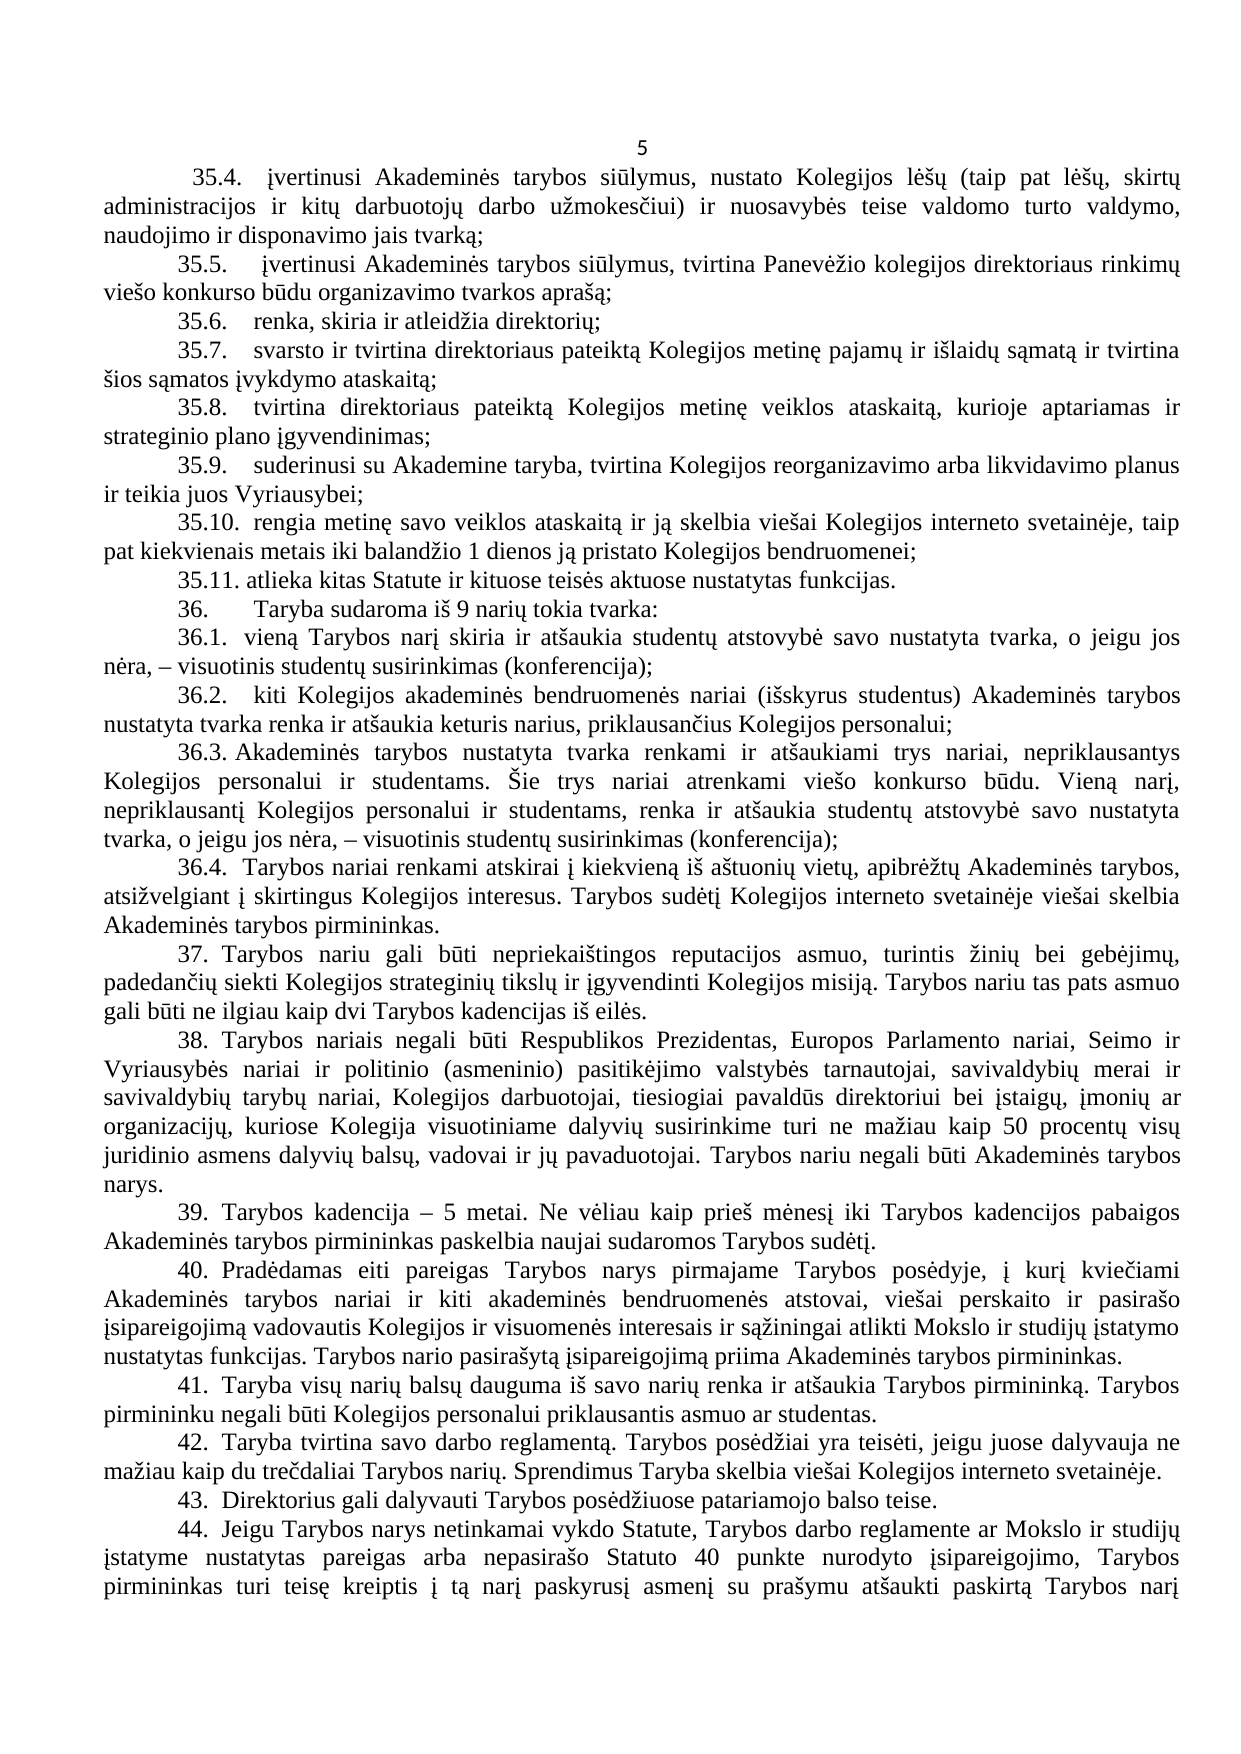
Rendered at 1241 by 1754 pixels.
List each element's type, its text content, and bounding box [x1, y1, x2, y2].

text 35.10. rengia metinę savo veiklos ataskaitą ir ją skelbia viešai Kolegijos interneto svetainėje, taip pat kiekvienais metais iki balandžio 1 dienos ją pristato Kolegijos bendruomenei; [103, 507, 1181, 565]
text 36. Taryba sudaroma iš 9 narių tokia tvarka: [103, 594, 1181, 622]
text 35.6. renka, skiria ir atleidžia direktorių; [103, 306, 1181, 335]
text 36.4. Tarybos nariai renkami atskirai į kiekvieną iš aštuonių vietų, apibrėžtų Akademinės tarybos, atsižvelgiant į skirtingus Kolegijos interesus. Tarybos sudėtį Kolegijos interneto svetainėje viešai skelbia Akademinės tarybos pirmininkas. [103, 852, 1181, 939]
text 42. Taryba tvirtina savo darbo reglamentą. Tarybos posėdžiai yra teisėti, jeigu juose dalyvauja ne mažiau kaip du trečdaliai Tarybos narių. Sprendimus Taryba skelbia viešai Kolegijos interneto svetainėje. [103, 1427, 1181, 1485]
text 35.11. atlieka kitas Statute ir kituose teisės aktuose nustatytas funkcijas. [103, 565, 1181, 594]
text 37. Tarybos nariu gali būti nepriekaištingos reputacijos asmuo, turintis žinių bei gebėjimų, padedančių siekti Kolegijos strateginių tikslų ir įgyvendinti Kolegijos misiją. Tarybos nariu tas pats asmuo gali būti ne ilgiau kaip dvi Tarybos kadencijas iš eilės. [103, 939, 1181, 1025]
text 35.4. įvertinusi Akademinės tarybos siūlymus, nustato Kolegijos lėšų (taip pat lėšų, skirtų administracijos ir kitų darbuotojų darbo užmokesčiui) ir nuosavybės teise valdomo turto valdymo, naudojimo ir disponavimo jais tvarką; [103, 162, 1181, 249]
text 40. Pradėdamas eiti pareigas Tarybos narys pirmajame Tarybos posėdyje, į kurį kviečiami Akademinės tarybos nariai ir kiti akademinės bendruomenės atstovai, viešai perskaito ir pasirašo įsipareigojimą vadovautis Kolegijos ir visuomenės interesais ir sąžiningai atlikti Mokslo ir studijų įstatymo nustatytas funkcijas. Tarybos nario pasirašytą įsipareigojimą priima Akademinės tarybos pirmininkas. [103, 1255, 1181, 1370]
text 44. Jeigu Tarybos narys netinkamai vykdo Statute, Tarybos darbo reglamente ar Mokslo ir studijų įstatyme nustatytas pareigas arba nepasirašo Statuto 40 punkte nurodyto įsipareigojimo, Tarybos pirmininkas turi teisę kreiptis į tą narį paskyrusį asmenį su prašymu atšaukti paskirtą Tarybos narį [103, 1514, 1181, 1600]
text 35.9. suderinusi su Akademine taryba, tvirtina Kolegijos reorganizavimo arba likvidavimo planus ir teikia juos Vyriausybei; [103, 450, 1181, 507]
text 41. Taryba visų narių balsų dauguma iš savo narių renka ir atšaukia Tarybos pirmininką. Tarybos pirmininku negali būti Kolegijos personalui priklausantis asmuo ar studentas. [103, 1370, 1181, 1427]
text 36.1. vieną Tarybos narį skiria ir atšaukia studentų atstovybė savo nustatyta tvarka, o jeigu jos nėra, – visuotinis studentų susirinkimas (konferencija); [103, 622, 1181, 680]
text 36.2. kiti Kolegijos akademinės bendruomenės nariai (išskyrus studentus) Akademinės tarybos nustatyta tvarka renka ir atšaukia keturis narius, priklausančius Kolegijos personalui; [103, 680, 1181, 737]
text 43. Direktorius gali dalyvauti Tarybos posėdžiuose patariamojo balso teise. [103, 1485, 1181, 1514]
text 35.7. svarsto ir tvirtina direktoriaus pateiktą Kolegijos metinę pajamų ir išlaidų sąmatą ir tvirtina šios sąmatos įvykdymo ataskaitą; [103, 335, 1181, 392]
text 39. Tarybos kadencija – 5 metai. Ne vėliau kaip prieš mėnesį iki Tarybos kadencijos pabaigos Akademinės tarybos pirmininkas paskelbia naujai sudaromos Tarybos sudėtį. [103, 1197, 1181, 1255]
text 35.5. įvertinusi Akademinės tarybos siūlymus, tvirtina Panevėžio kolegijos direktoriaus rinkimų viešo konkurso būdu organizavimo tvarkos aprašą; [103, 249, 1181, 306]
text 38. Tarybos nariais negali būti Respublikos Prezidentas, Europos Parlamento nariai, Seimo ir Vyriausybės nariai ir politinio (asmeninio) pasitikėjimo valstybės tarnautojai, savivaldybių merai ir savivaldybių tarybų nariai, Kolegijos darbuotojai, tiesiogiai pavaldūs direktoriui bei įstaigų, įmonių ar organizacijų, kuriose Kolegija visuotiniame dalyvių susirinkime turi ne mažiau kaip 50 procentų visų juridinio asmens dalyvių balsų, vadovai ir jų pavaduotojai. Tarybos nariu negali būti Akademinės tarybos narys. [103, 1025, 1181, 1197]
text 36.3. Akademinės tarybos nustatyta tvarka renkami ir atšaukiami trys nariai, nepriklausantys Kolegijos personalui ir studentams. Šie trys nariai atrenkami viešo konkurso būdu. Vieną narį, nepriklausantį Kolegijos personalui ir studentams, renka ir atšaukia studentų atstovybė savo nustatyta tvarka, o jeigu jos nėra, – visuotinis studentų susirinkimas (konferencija); [103, 737, 1181, 852]
text 35.8. tvirtina direktoriaus pateiktą Kolegijos metinę veiklos ataskaitą, kurioje aptariamas ir strateginio plano įgyvendinimas; [103, 392, 1181, 450]
